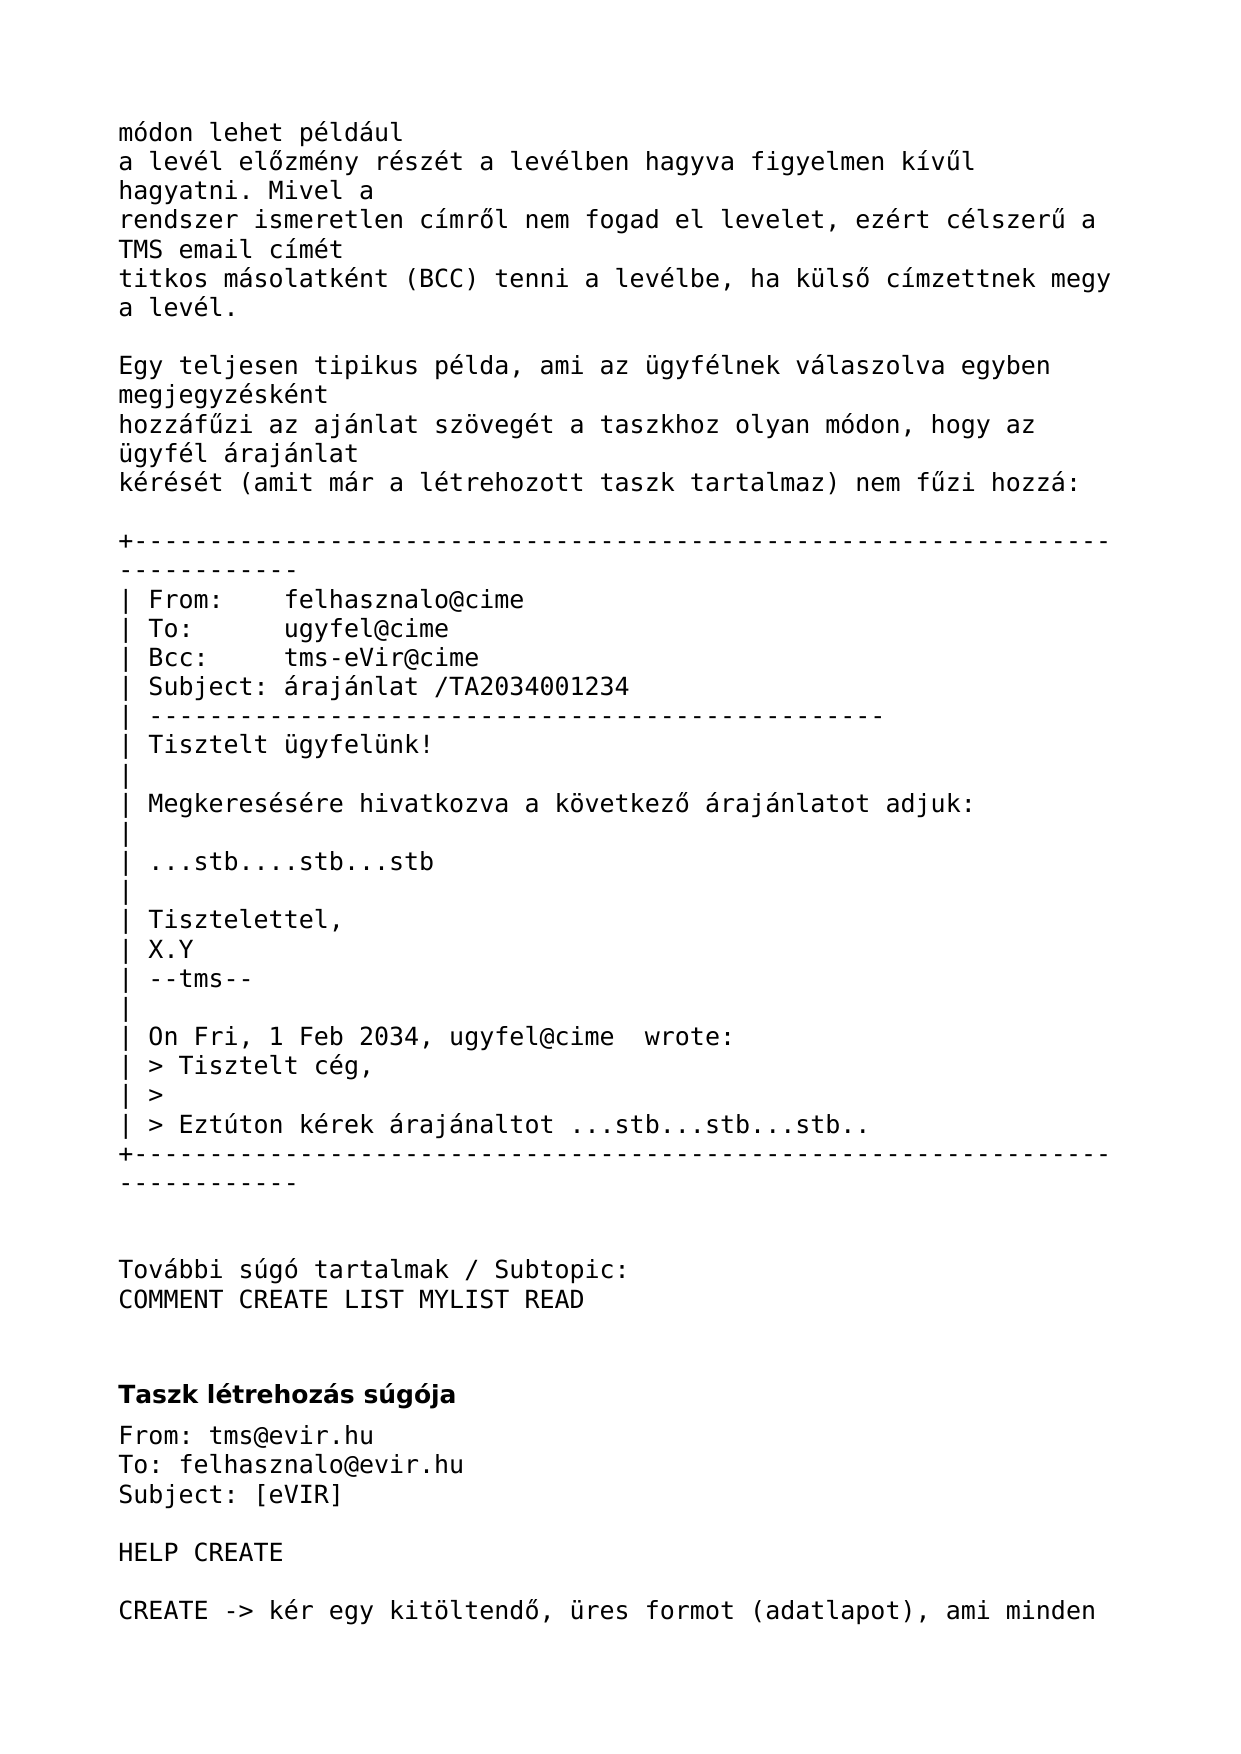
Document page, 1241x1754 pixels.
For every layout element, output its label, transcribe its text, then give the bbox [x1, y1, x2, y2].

text From: tms@evir.hu To: felhasznalo@evir.hu Subject: [eVIR] HELP CREATE CREATE -> kér egy kitöltendő, üres formot (adatlapot), ami minden [118, 1422, 1122, 1626]
text módon lehet például a levél előzmény részét a levélben hagyva figyelmen kívűl hagyatni. Mivel a rendszer ismeretlen címről nem fogad el levelet, ezért célszerű a TMS email címét titkos másolatként (BCC) tenni a levélbe, ha külső címzettnek megy a levél. Egy teljesen tipikus példa, ami az ügyfélnek válaszolva egyben megjegyzésként hozzáfűzi az ajánlat szövegét a taszkhoz olyan módon, hogy az ügyfél árajánlat kérését (amit már a létrehozott taszk tartalmaz) nem fűzi hozzá: +----------------------------------------------------------------------------- | From: felhasznalo@cime | To: ugyfel@cime | Bcc: tms-eVir@cime | Subject: árajánlat /TA2034001234 | ------------------------------------------------- | Tisztelt ügyfelünk! | | Megkeresésére hivatkozva a következő árajánlatot adjuk: | | ...stb....stb...stb | | Tisztelettel, | X.Y | --tms-- | | On Fri, 1 Feb 2034, ugyfel@cime wrote: | > Tisztelt cég, | > | > Eztúton kérek árajánaltot ...stb...stb...stb.. +----------------------------------------------------------------------------- További súgó tartalmak / Subtopic: COMMENT CREATE LIST MYLIST READ [118, 118, 1122, 1343]
subtitle Taszk létrehozás súgója [118, 1380, 1122, 1409]
